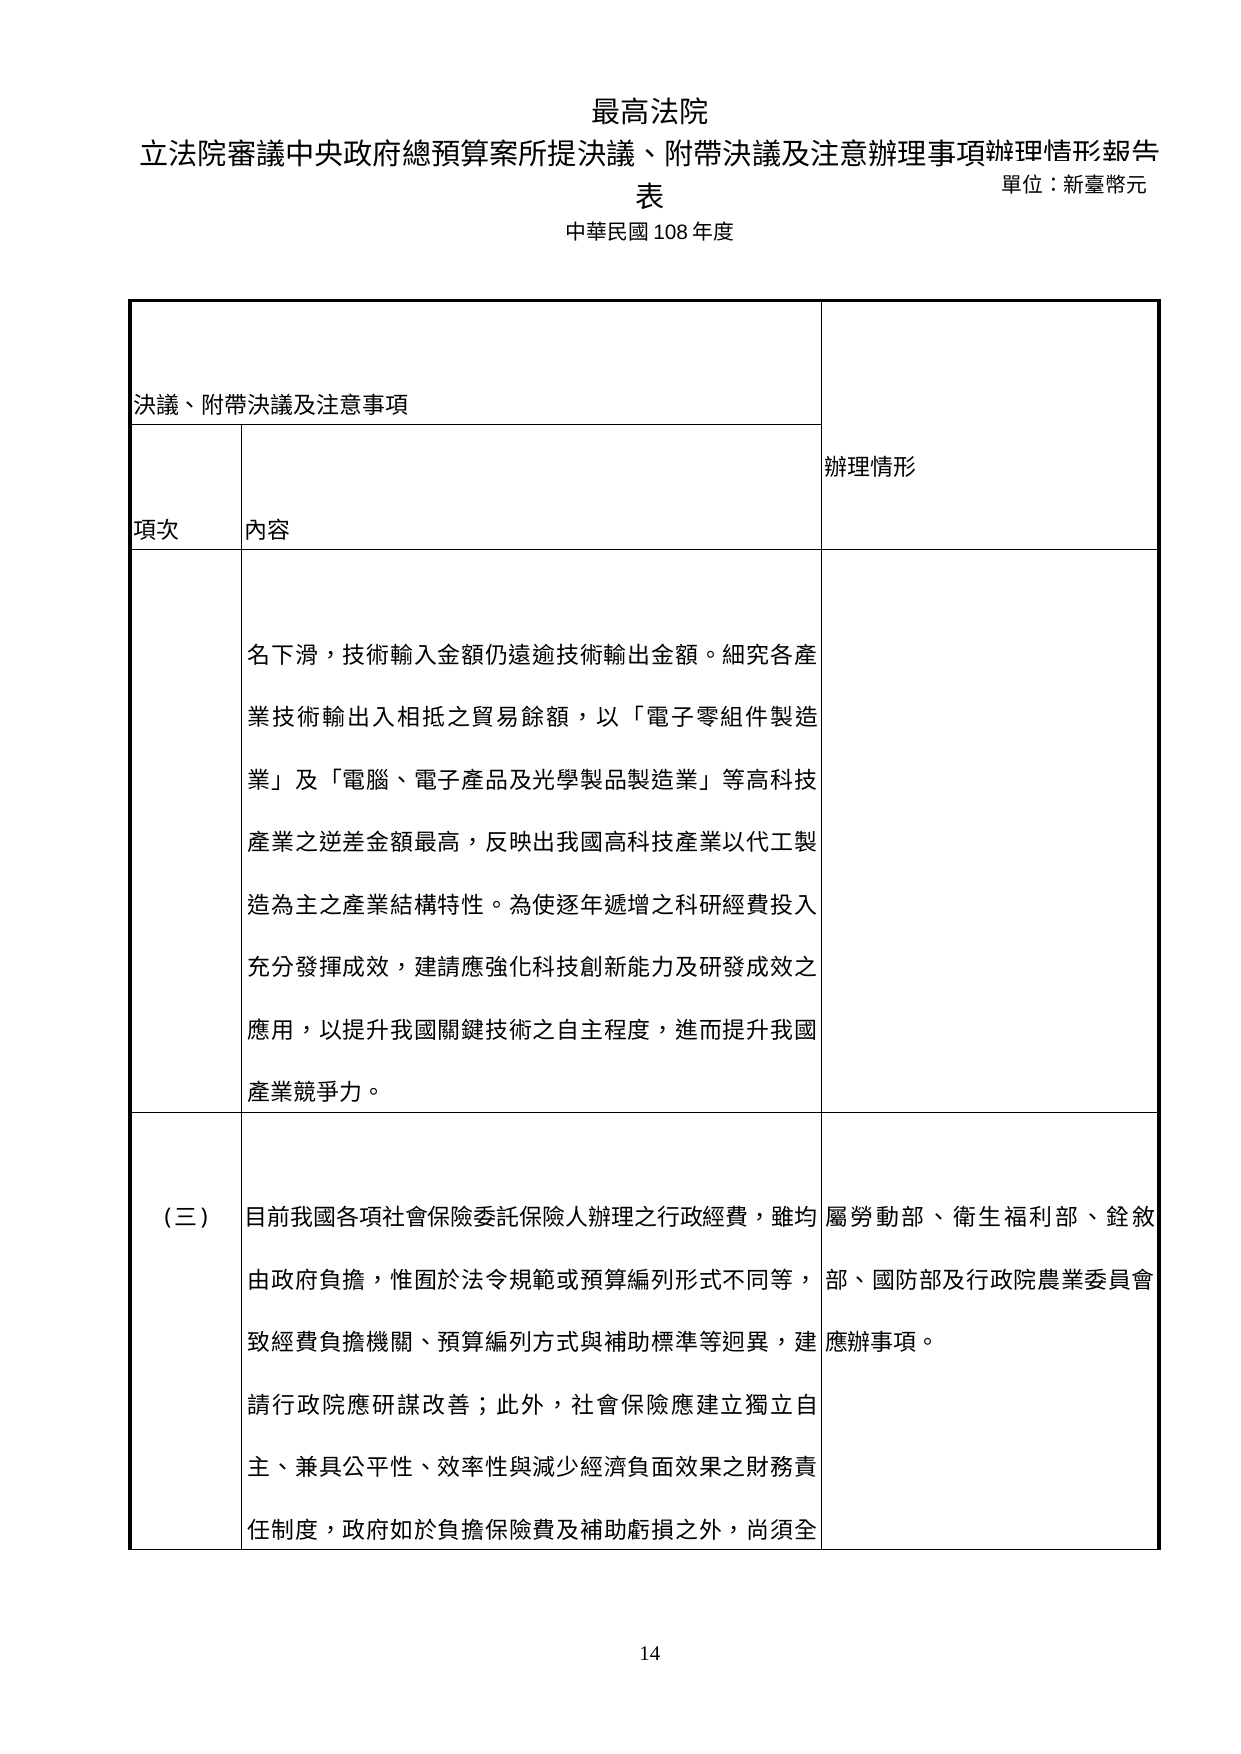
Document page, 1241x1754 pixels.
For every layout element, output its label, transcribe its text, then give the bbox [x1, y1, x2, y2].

table_cell 屬勞動部、衛生福利部、銓敘部、國防部及行政院農業委員會應辦事項。 [822, 1113, 1157, 1549]
table_cell 目前我國各項社會保險委託保險人辦理之行政經費，雖均由政府負擔，惟囿於法令規範或預算編列形式不同等，致經費負擔機關、預算編列方式與補助標準等迥異，建請行政院應研謀改善；此外，社會保險應建立獨立自主、兼具公平性、效率性與減少經濟負面效果之財務責任制度，政府如於負擔保險費及補助虧損之外，尚須全 [242, 1113, 821, 1549]
table_cell [132, 550, 241, 1112]
table_cell (三) [132, 1113, 241, 1549]
table_cell 項次 [132, 425, 241, 549]
table_header 辦理情形 [822, 302, 1157, 549]
table_cell 內容 [242, 425, 821, 549]
table_cell 名下滑，技術輸入金額仍遠逾技術輸出金額。細究各產業技術輸出入相抵之貿易餘額，以「電子零組件製造業」及「電腦、電子產品及光學製品製造業」等高科技產業之逆差金額最高，反映出我國高科技產業以代工製造為主之產業結構特性。為使逐年遞增之科研經費投入充分發揮成效，建請應強化科技創新能力及研發成效之應用，以提升我國關鍵技術之自主程度，進而提升我國產業競爭力。 [242, 550, 821, 1112]
table_cell [822, 550, 1157, 1112]
table_header 決議、附帶決議及注意事項 [132, 302, 821, 424]
